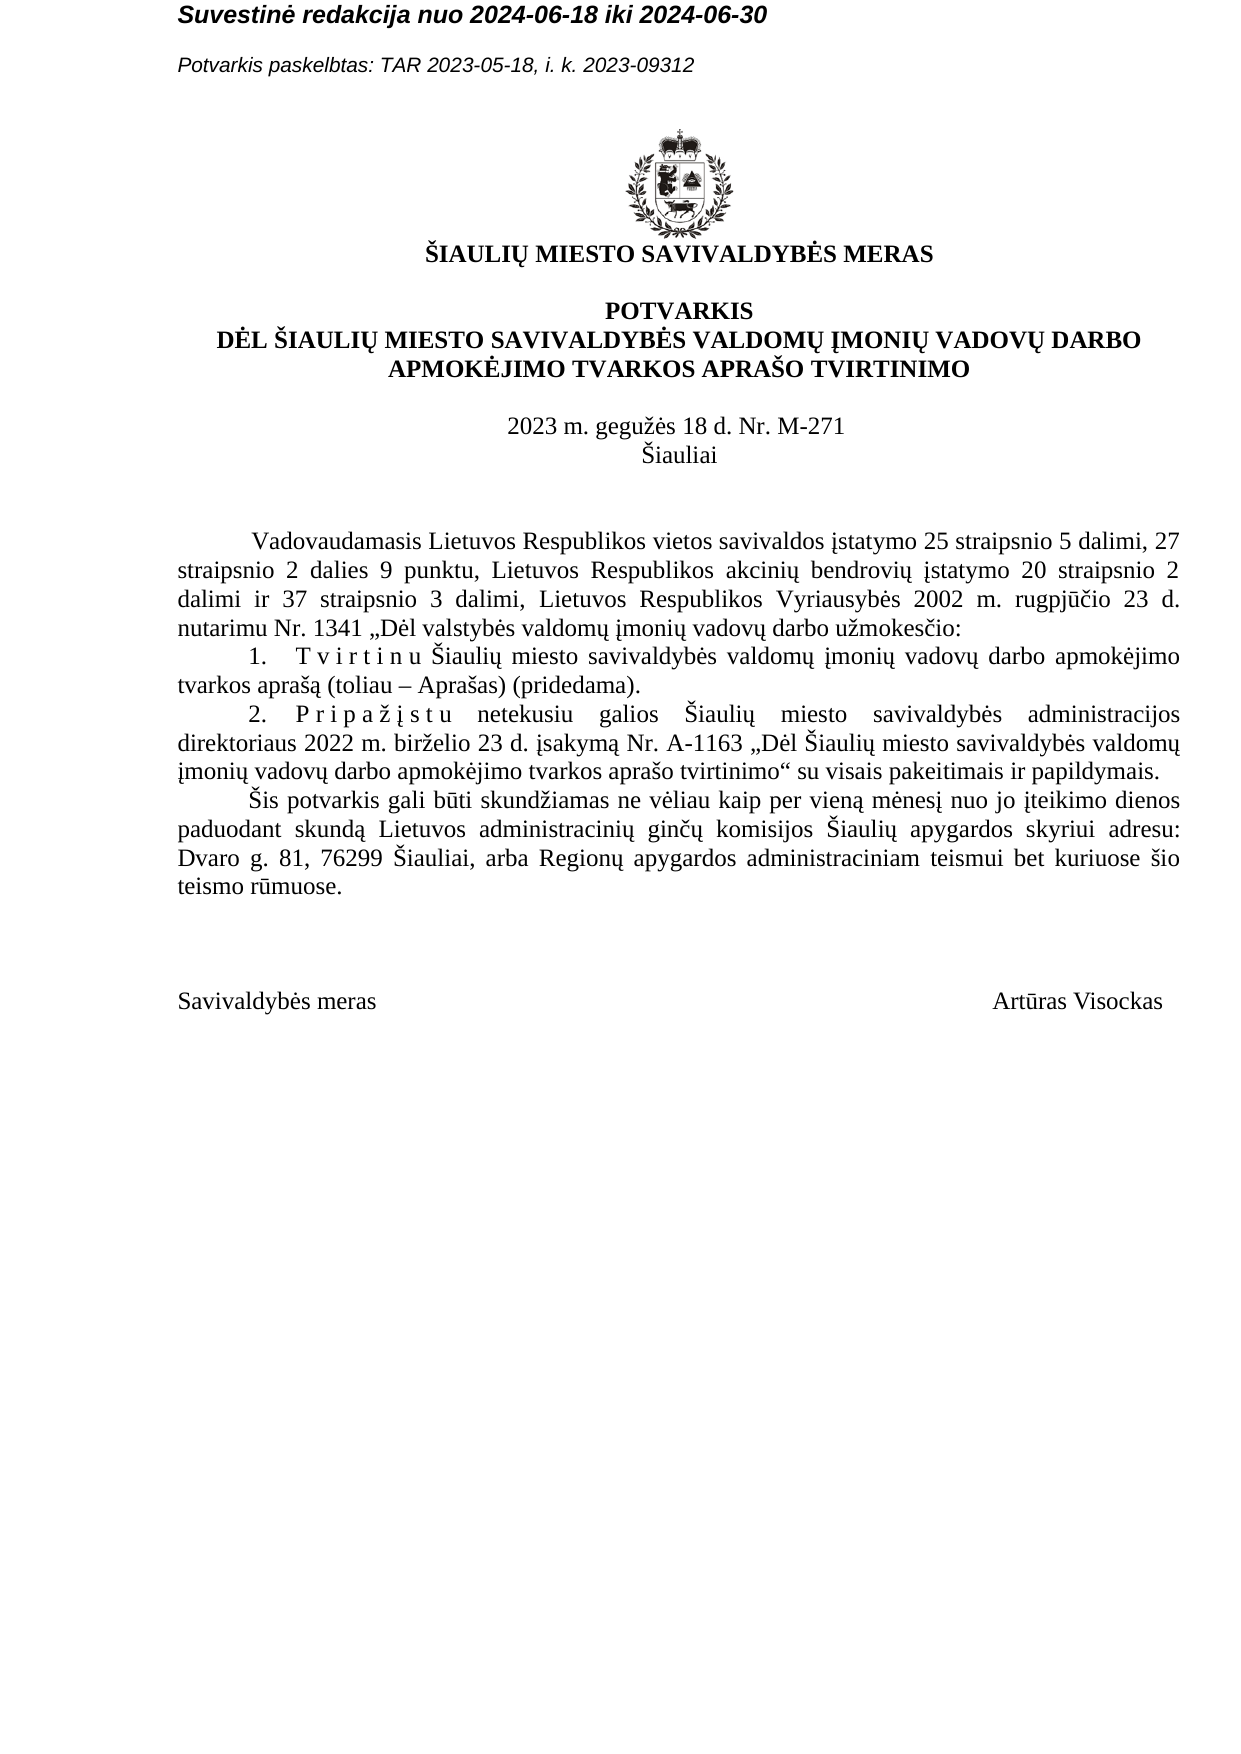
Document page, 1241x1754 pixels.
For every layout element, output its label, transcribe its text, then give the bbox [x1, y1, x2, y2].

text Vadovaudamasis Lietuvos Respublikos vietos savivaldos įstatymo 25 straipsnio 5 dalimi, 27 straipsnio 2 dalies 9 punktu, Lietuvos Respublikos akcinių bendrovių įstatymo 20 straipsnio 2 dalimi ir 37 straipsnio 3 dalimi, Lietuvos Respublikos Vyriausybės 2002 m. rugpjūčio 23 d. nutarimu Nr. 1341 „Dėl valstybės valdomų įmonių vadovų darbo užmokesčio: [177, 526, 1181, 641]
text Šiauliai [177, 440, 1181, 469]
text DĖL ŠIAULIŲ MIESTO SAVIVALDYBĖS VALDOMŲ ĮMONIŲ VADOVŲ DARBO APMOKĖJIMO TVARKOS APRAŠO TVIRTINIMO [177, 325, 1181, 383]
text 1. Tvirtinu Šiaulių miesto savivaldybės valdomų įmonių vadovų darbo apmokėjimo tvarkos aprašą (toliau – Aprašas) (pridedama). [177, 641, 1181, 699]
text Potvarkis paskelbtas: TAR 2023-05-18, i. k. 2023-09312 [177, 53, 1181, 77]
text 2023 m. gegužės 18 d. Nr. M-271 [177, 411, 1181, 440]
text ŠIAULIŲ MIESTO SAVIVALDYBĖS MERAS [177, 239, 1181, 268]
text Šis potvarkis gali būti skundžiamas ne vėliau kaip per vieną mėnesį nuo jo įteikimo dienos paduodant skundą Lietuvos administracinių ginčų komisijos Šiaulių apygardos skyriui adresu: Dvaro g. 81, 76299 Šiauliai, arba Regionų apygardos administraciniam teismui bet kuriuose šio teismo rūmuose. [177, 785, 1181, 900]
text Savivaldybės meras Artūras Visockas [177, 986, 1181, 1015]
text Suvestinė redakcija nuo 2024-06-18 iki 2024-06-30 [177, 0, 1181, 29]
text POTVARKIS [177, 296, 1181, 325]
text 2. Pripažįstu netekusiu galios Šiaulių miesto savivaldybės administracijos direktoriaus 2022 m. birželio 23 d. įsakymą Nr. A-1163 „Dėl Šiaulių miesto savivaldybės valdomų įmonių vadovų darbo apmokėjimo tvarkos aprašo tvirtinimo“ su visais pakeitimais ir papildymais. [177, 699, 1181, 785]
